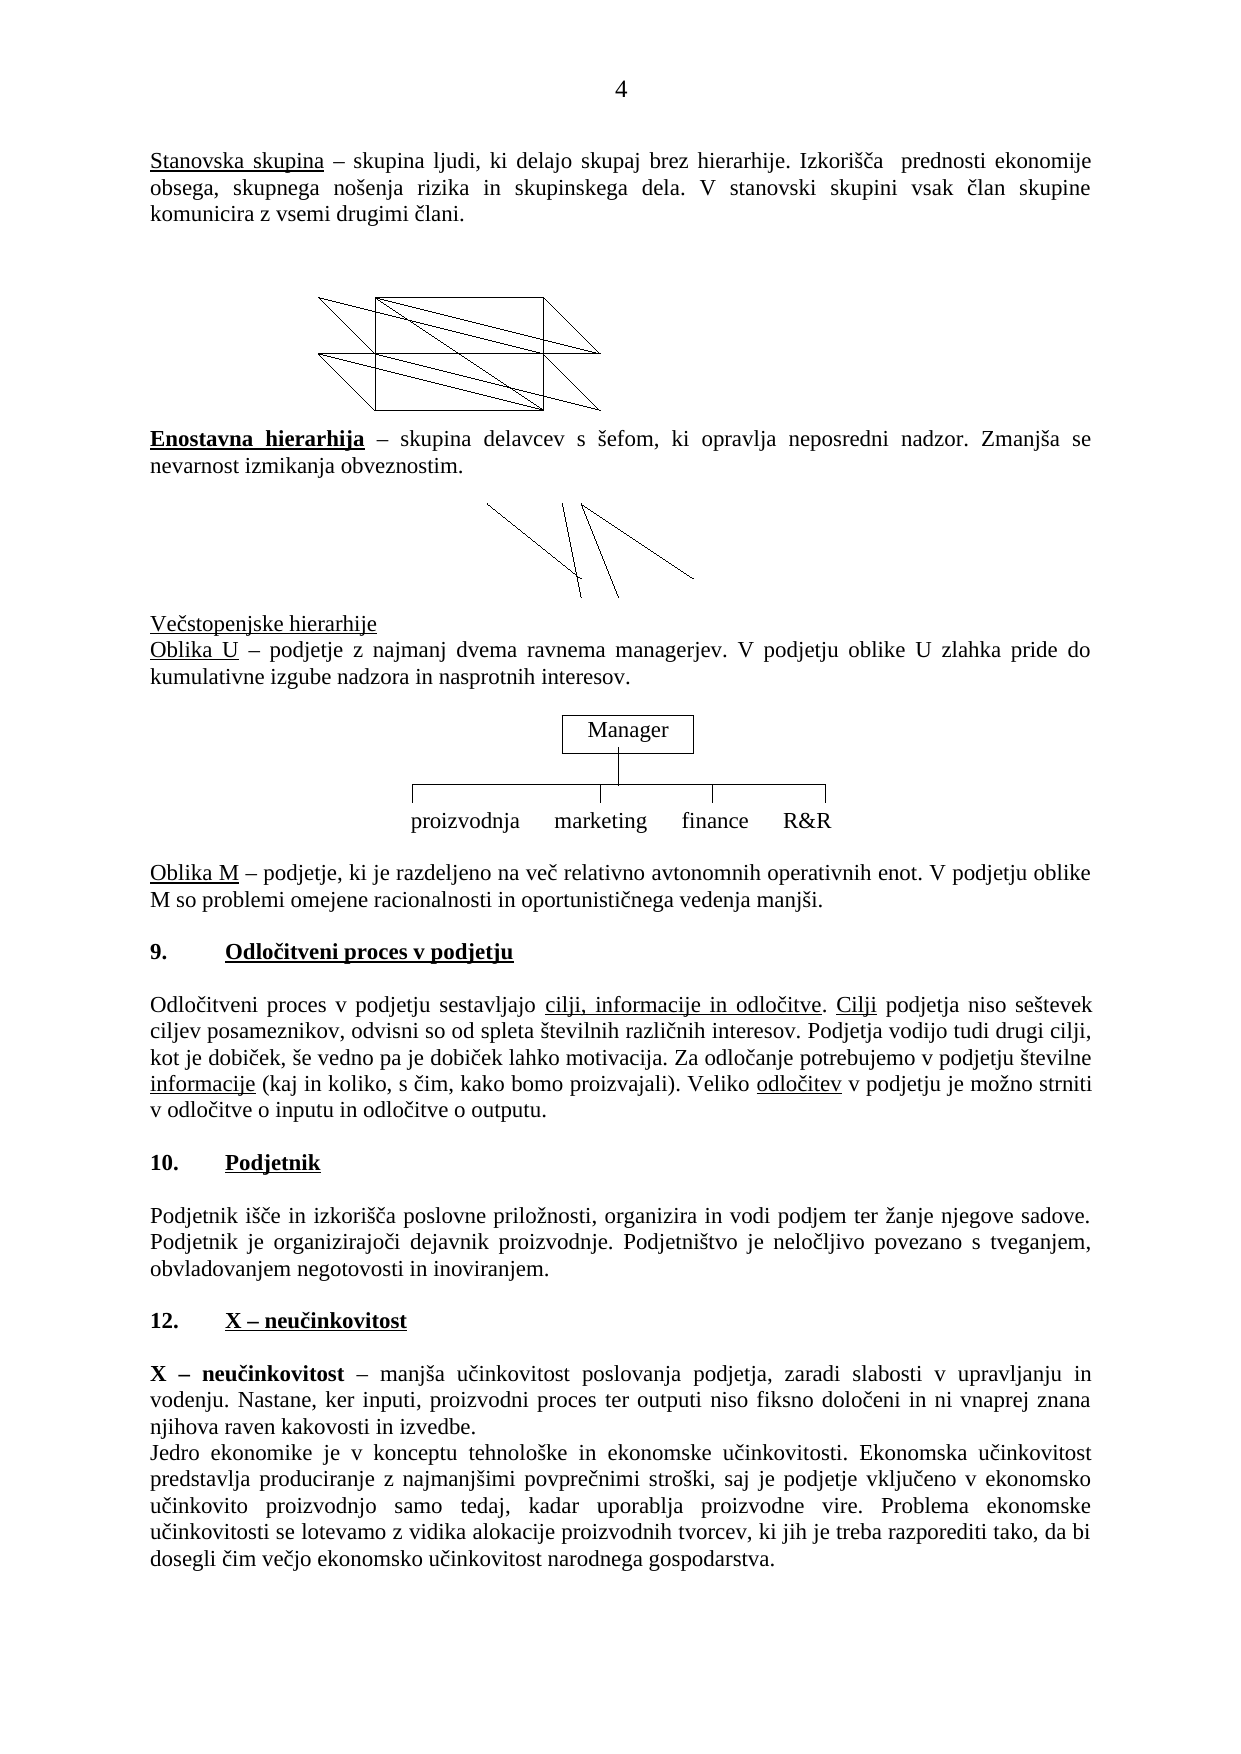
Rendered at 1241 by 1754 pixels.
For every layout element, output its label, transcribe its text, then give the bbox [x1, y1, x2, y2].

table_header Manager [563, 716, 693, 753]
list Odločitveni proces v podjetju [150, 938, 1093, 965]
text proizvodnja marketing finance R&R [150, 807, 1093, 833]
subtitle Večstopenjske hierarhije [150, 610, 1093, 636]
text Oblika M – podjetje, ki je razdeljeno na več relativno avtonomnih operativnih enot. V podjetju oblike M so problemi omejene racionalnosti in oportunističnega vedenja manjši. [150, 859, 1093, 912]
text Stanovska skupina – skupina ljudi, ki delajo skupaj brez hierarhije. Izkorišča prednosti ekonomije obsega, skupnega nošenja rizika in skupinskega dela. V stanovski skupini vsak član skupine komunicira z vsemi drugimi člani. [150, 148, 1093, 227]
list Podjetnik [150, 1149, 1093, 1176]
text Jedro ekonomike je v konceptu tehnološke in ekonomske učinkovitosti. Ekonomska učinkovitost predstavlja produciranje z najmanjšimi povprečnimi stroški, saj je podjetje vključeno v ekonomsko učinkovito proizvodnjo samo tedaj, kadar uporablja proizvodne vire. Problema ekonomske učinkovitosti se lotevamo z vidika alokacije proizvodnih tvorcev, ki jih je treba razporediti tako, da bi dosegli čim večjo ekonomsko učinkovitost narodnega gospodarstva. [150, 1439, 1093, 1571]
list X – neučinkovitost [150, 1307, 1093, 1334]
text Oblika U – podjetje z najmanj dvema ravnema managerjev. V podjetju oblike U zlahka pride do kumulativne izgube nadzora in nasprotnih interesov. [150, 636, 1093, 689]
text Podjetnik išče in izkorišča poslovne priložnosti, organizira in vodi podjem ter žanje njegove sadove. Podjetnik je organizirajoči dejavnik proizvodnje. Podjetništvo je neločljivo povezano s tveganjem, obvladovanjem negotovosti in inoviranjem. [150, 1202, 1093, 1281]
text Odločitveni proces v podjetju sestavljajo cilji, informacije in odločitve. Cilji podjetja niso seštevek ciljev posameznikov, odvisni so od spleta številnih različnih interesov. Podjetja vodijo tudi drugi cilji, kot je dobiček, še vedno pa je dobiček lahko motivacija. Za odločanje potrebujemo v podjetju številne informacije (kaj in koliko, s čim, kako bomo proizvajali). Veliko odločitev v podjetju je možno strniti v odločitve o inputu in odločitve o outputu. [150, 991, 1093, 1123]
text Enostavna hierarhija – skupina delavcev s šefom, ki opravlja neposredni nadzor. Zmanjša se nevarnost izmikanja obveznostim. [150, 426, 1093, 478]
text X – neučinkovitost – manjša učinkovitost poslovanja podjetja, zaradi slabosti v upravljanju in vodenju. Nastane, ker inputi, proizvodni proces ter outputi niso fiksno določeni in ni vnaprej znana njihova raven kakovosti in izvedbe. [150, 1360, 1093, 1439]
